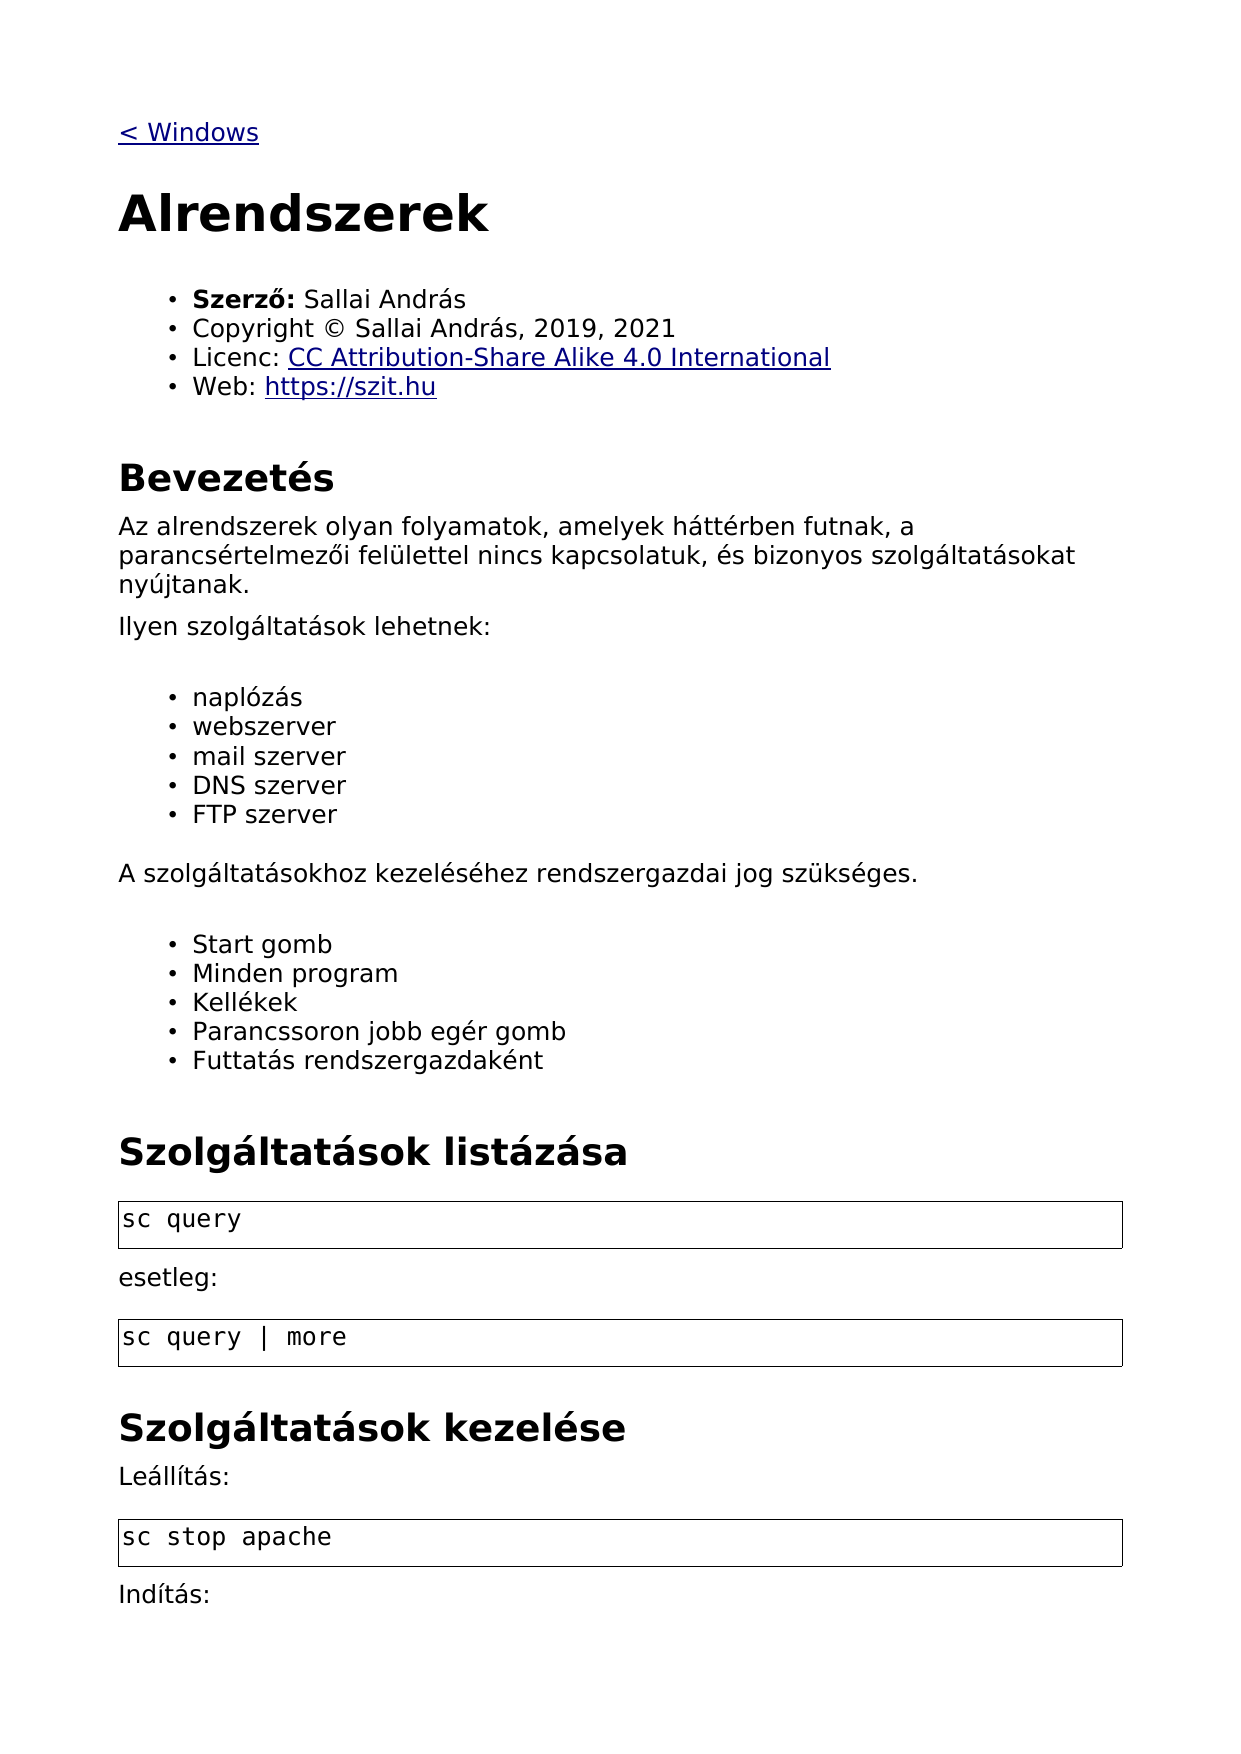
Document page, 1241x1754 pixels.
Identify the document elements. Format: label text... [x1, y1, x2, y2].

text Leállítás: [118, 1462, 1122, 1491]
list Start gomb [177, 930, 1122, 959]
subtitle Szolgáltatások listázása [118, 1130, 1122, 1174]
list webszerver [177, 713, 1122, 742]
table_header sc stop apache [119, 1520, 1122, 1566]
list Futtatás rendszergazdaként [177, 1047, 1122, 1076]
list Kellékek [177, 988, 1122, 1017]
list Parancssoron jobb egér gomb [177, 1017, 1122, 1047]
table_header sc query [119, 1202, 1122, 1248]
list Copyright © Sallai András, 2019, 2021 [177, 314, 1122, 343]
subtitle Szolgáltatások kezelése [118, 1406, 1122, 1450]
text Indítás: [118, 1581, 1122, 1610]
text esetleg: [118, 1263, 1122, 1292]
list naplózás [177, 683, 1122, 713]
text A szolgáltatásokhoz kezeléséhez rendszergazdai jog szükséges. [118, 859, 1122, 888]
subtitle Bevezetés [118, 456, 1122, 500]
text Ilyen szolgáltatások lehetnek: [118, 612, 1122, 641]
list mail szerver [177, 742, 1122, 771]
list DNS szerver [177, 771, 1122, 800]
text < Windows [118, 118, 1122, 147]
list Licenc: CC Attribution-Share Alike 4.0 International [177, 343, 1122, 372]
list Minden program [177, 959, 1122, 988]
list Szerző: Sallai András [177, 285, 1122, 314]
table_header sc query | more [119, 1320, 1122, 1366]
subtitle Alrendszerek [118, 185, 1122, 243]
text Az alrendszerek olyan folyamatok, amelyek háttérben futnak, a parancsértelmezői felülettel nincs kapcsolatuk, és bizonyos szolgáltatásokat nyújtanak. [118, 512, 1122, 600]
list FTP szerver [177, 800, 1122, 829]
list Web: https://szit.hu [177, 372, 1122, 402]
